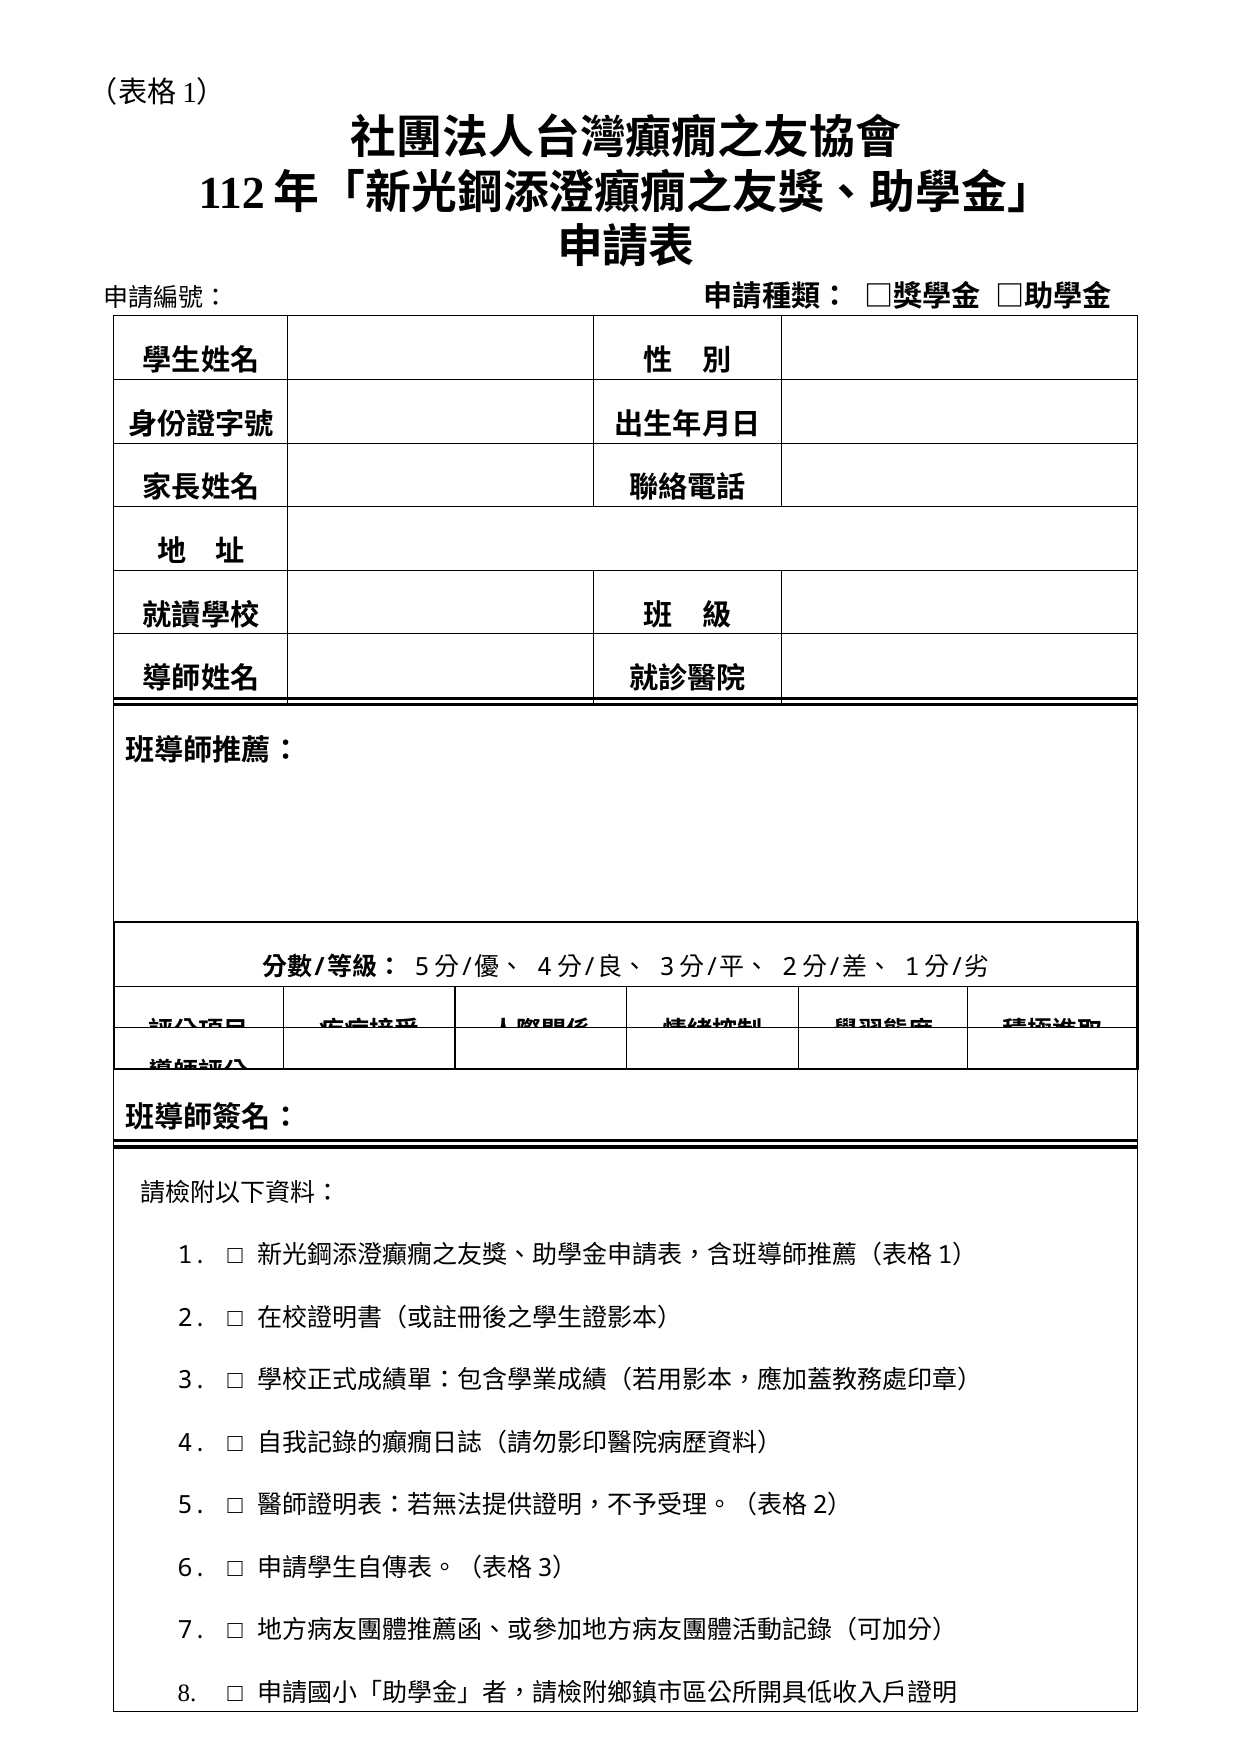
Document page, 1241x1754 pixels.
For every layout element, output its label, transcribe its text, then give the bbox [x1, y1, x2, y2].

table_cell 導師姓名 [114, 634, 287, 697]
table_cell 家長姓名 [114, 444, 287, 506]
table_cell [456, 1028, 626, 1068]
table_cell [968, 1028, 1136, 1068]
text 申請編號： 申請種類： □獎學金 □助學金 [103, 273, 1162, 315]
table_cell 導師評分 [115, 1028, 283, 1068]
table_cell 學習態度 [799, 987, 967, 1027]
table_cell 請檢附以下資料： □ 新光鋼添澄癲癇之友獎、助學金申請表，含班導師推薦（表格1） □ 在校證明書（或註冊後之學生證影本） □ 學校正式成績單：包含學業成績（若用影本，應加蓋教務處印章） □ 自我記錄的癲癇日誌（請勿影印醫院病歷資料） □ 醫師證明表：若無法提供證明，不予受理。（表格2） □ 申請學生自傳表。（表格3） □ 地方病友團體推薦函、或參加地方病友團體活動記錄（可加分） □ 申請國小「助學金」者，請檢附鄉鎮市區公所開具低收入戶證明 [114, 1149, 1137, 1711]
table_cell 聯絡電話 [594, 444, 781, 506]
table_header 學生姓名 [114, 316, 287, 379]
table_cell 疾病接受 [284, 987, 454, 1027]
table_cell [288, 634, 593, 697]
table_cell [799, 1028, 967, 1068]
table_cell [288, 507, 1137, 569]
table_cell [627, 1028, 798, 1068]
table_cell 情緒控制 [627, 987, 798, 1027]
table_cell 分數/等級： 5分/優、 4分/良、 3分/平、 2分/差、 1分/劣 [115, 923, 1136, 986]
table_cell [782, 634, 1137, 697]
table_cell [288, 571, 593, 633]
text （表格1） [89, 48, 1162, 111]
table_cell [288, 380, 593, 442]
table_cell 班導師推薦： [114, 706, 1137, 921]
table_header [782, 316, 1137, 379]
table_cell [288, 444, 593, 506]
text 社團法人台灣癲癇之友協會 [89, 111, 1162, 165]
table_cell [782, 380, 1137, 442]
table_cell [782, 571, 1137, 633]
table_cell 地 址 [114, 507, 287, 569]
table_header 性 別 [594, 316, 781, 379]
table_cell [782, 444, 1137, 506]
table_header [288, 316, 593, 379]
text 申請表 [89, 219, 1162, 273]
table_cell [284, 1028, 454, 1068]
table_cell 積極進取 [968, 987, 1136, 1027]
table_cell 出生年月日 [594, 380, 781, 442]
text 112年「新光鋼添澄癲癇之友獎、助學金」 [89, 165, 1162, 219]
table_cell 人際關係 [456, 987, 626, 1027]
table_cell 班導師簽名： [114, 1070, 1137, 1139]
table_cell 就診醫院 [594, 634, 781, 697]
table_cell 身份證字號 [114, 380, 287, 442]
table_cell 評分項目 [115, 987, 283, 1027]
table_cell 就讀學校 [114, 571, 287, 633]
table_cell 班 級 [594, 571, 781, 633]
